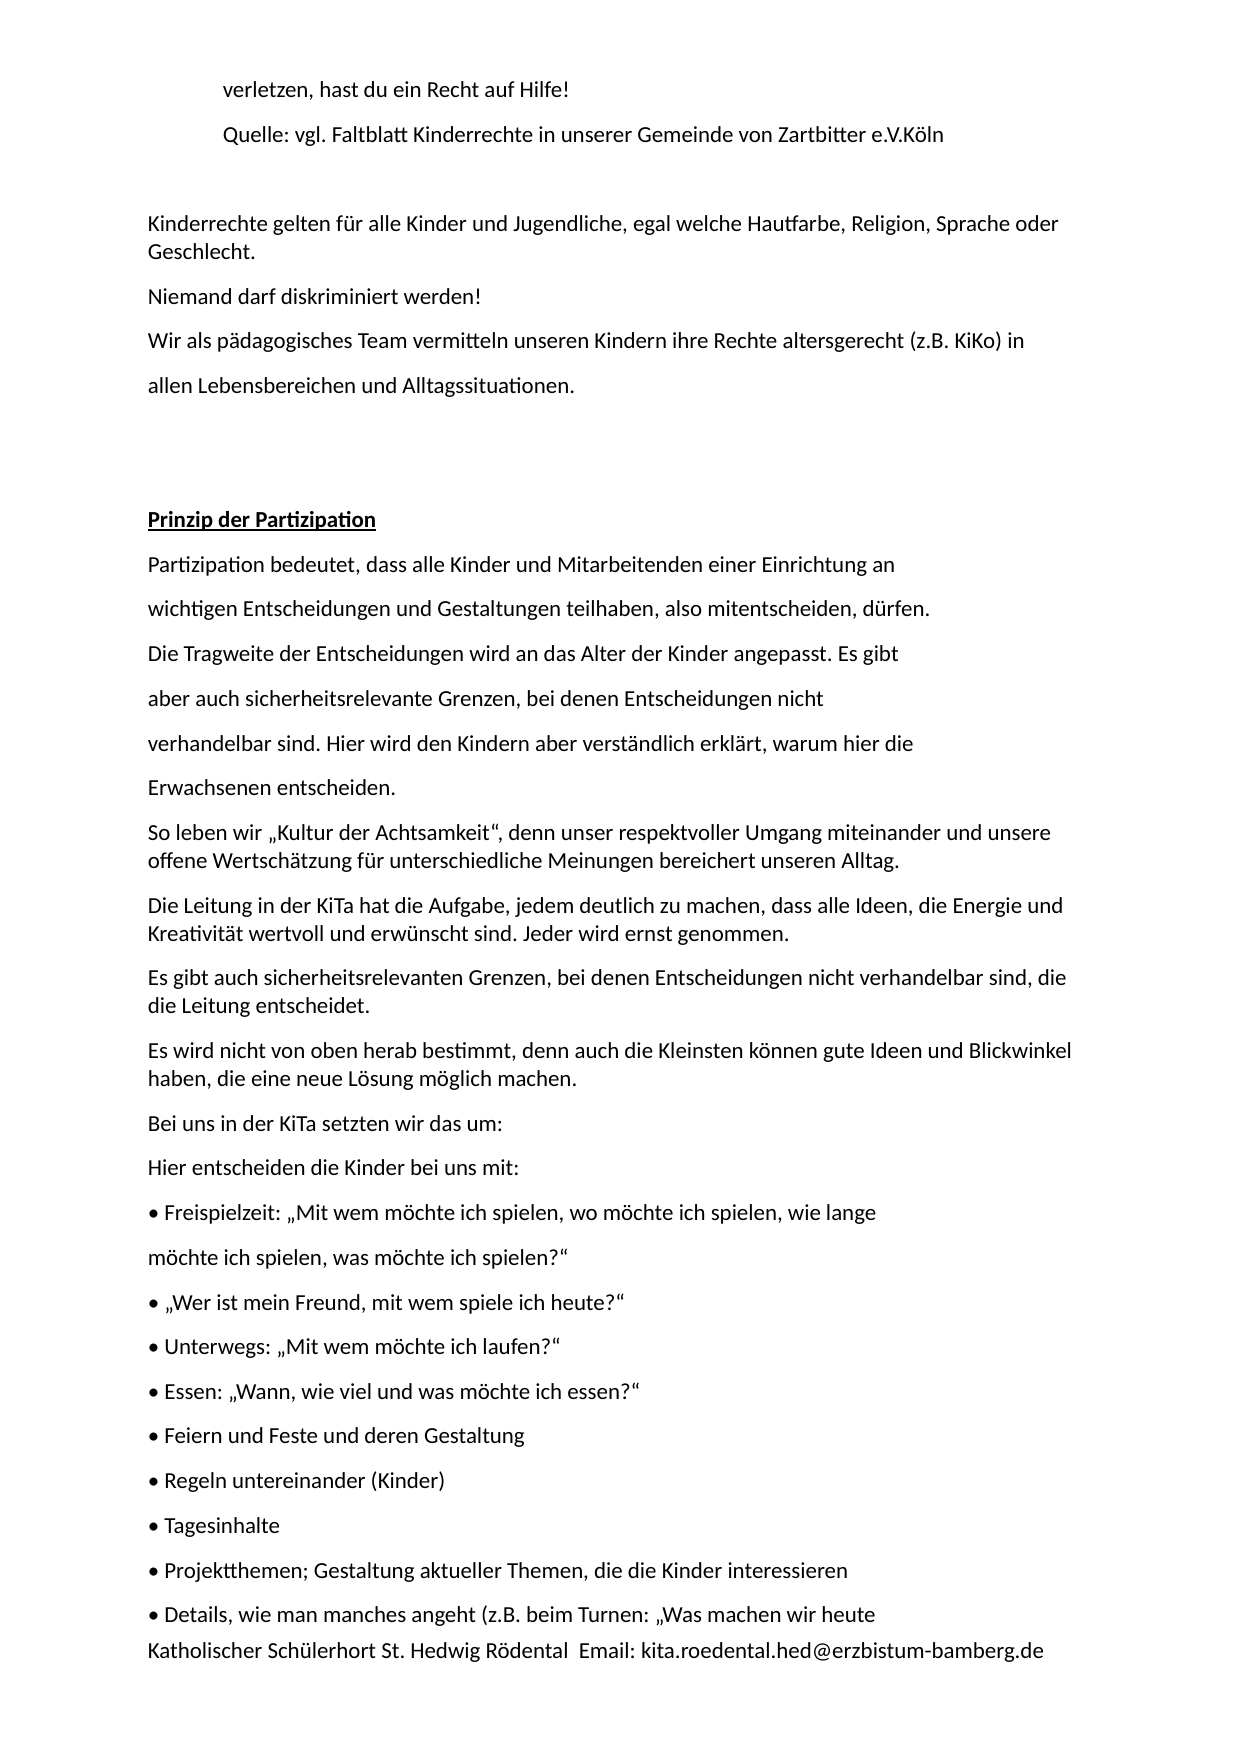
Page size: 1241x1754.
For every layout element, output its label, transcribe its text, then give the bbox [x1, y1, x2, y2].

text • Tagesinhalte [148, 1511, 1093, 1539]
text So leben wir „Kultur der Achtsamkeit“, denn unser respektvoller Umgang miteinander und unsere offene Wertschätzung für unterschiedliche Meinungen bereichert unseren Alltag. [148, 818, 1093, 874]
list verletzen, hast du ein Recht auf Hilfe! [223, 75, 1093, 103]
text • „Wer ist mein Freund, mit wem spiele ich heute?“ [148, 1288, 1093, 1316]
text • Details, wie man manches angeht (z.B. beim Turnen: „Was machen wir heute [148, 1600, 1093, 1628]
text Kinderrechte gelten für alle Kinder und Jugendliche, egal welche Hautfarbe, Religion, Sprache oder Geschlecht. [148, 209, 1093, 265]
list Quelle: vgl. Faltblatt Kinderrechte in unserer Gemeinde von Zartbitter e.V.Köln [223, 120, 1093, 148]
text Erwachsenen entscheiden. [148, 773, 1093, 801]
text Es gibt auch sicherheitsrelevanten Grenzen, bei denen Entscheidungen nicht verhandelbar sind, die die Leitung entscheidet. [148, 963, 1093, 1019]
text Partizipation bedeutet, dass alle Kinder und Mitarbeitenden einer Einrichtung an [148, 550, 1093, 578]
text Die Leitung in der KiTa hat die Aufgabe, jedem deutlich zu machen, dass alle Ideen, die Energie und Kreativität wertvoll und erwünscht sind. Jeder wird ernst genommen. [148, 891, 1093, 947]
text Wir als pädagogisches Team vermitteln unseren Kindern ihre Rechte altersgerecht (z.B. KiKo) in [148, 326, 1093, 354]
text möchte ich spielen, was möchte ich spielen?“ [148, 1243, 1093, 1271]
text allen Lebensbereichen und Alltagssituationen. [148, 371, 1093, 399]
text verhandelbar sind. Hier wird den Kindern aber verständlich erklärt, warum hier die [148, 729, 1093, 757]
text Prinzip der Partizipation [148, 505, 1093, 533]
text Hier entscheiden die Kinder bei uns mit: [148, 1153, 1093, 1182]
text Es wird nicht von oben herab bestimmt, denn auch die Kleinsten können gute Ideen und Blickwinkel haben, die eine neue Lösung möglich machen. [148, 1036, 1093, 1092]
text Niemand darf diskriminiert werden! [148, 282, 1093, 310]
text aber auch sicherheitsrelevante Grenzen, bei denen Entscheidungen nicht [148, 684, 1093, 712]
text wichtigen Entscheidungen und Gestaltungen teilhaben, also mitentscheiden, dürfen. [148, 594, 1093, 623]
text • Projektthemen; Gestaltung aktueller Themen, die die Kinder interessieren [148, 1556, 1093, 1584]
text • Regeln untereinander (Kinder) [148, 1466, 1093, 1494]
text • Unterwegs: „Mit wem möchte ich laufen?“ [148, 1332, 1093, 1360]
text • Essen: „Wann, wie viel und was möchte ich essen?“ [148, 1377, 1093, 1405]
text Bei uns in der KiTa setzten wir das um: [148, 1109, 1093, 1137]
text • Freispielzeit: „Mit wem möchte ich spielen, wo möchte ich spielen, wie lange [148, 1198, 1093, 1226]
text • Feiern und Feste und deren Gestaltung [148, 1422, 1093, 1450]
text Die Tragweite der Entscheidungen wird an das Alter der Kinder angepasst. Es gibt [148, 639, 1093, 667]
